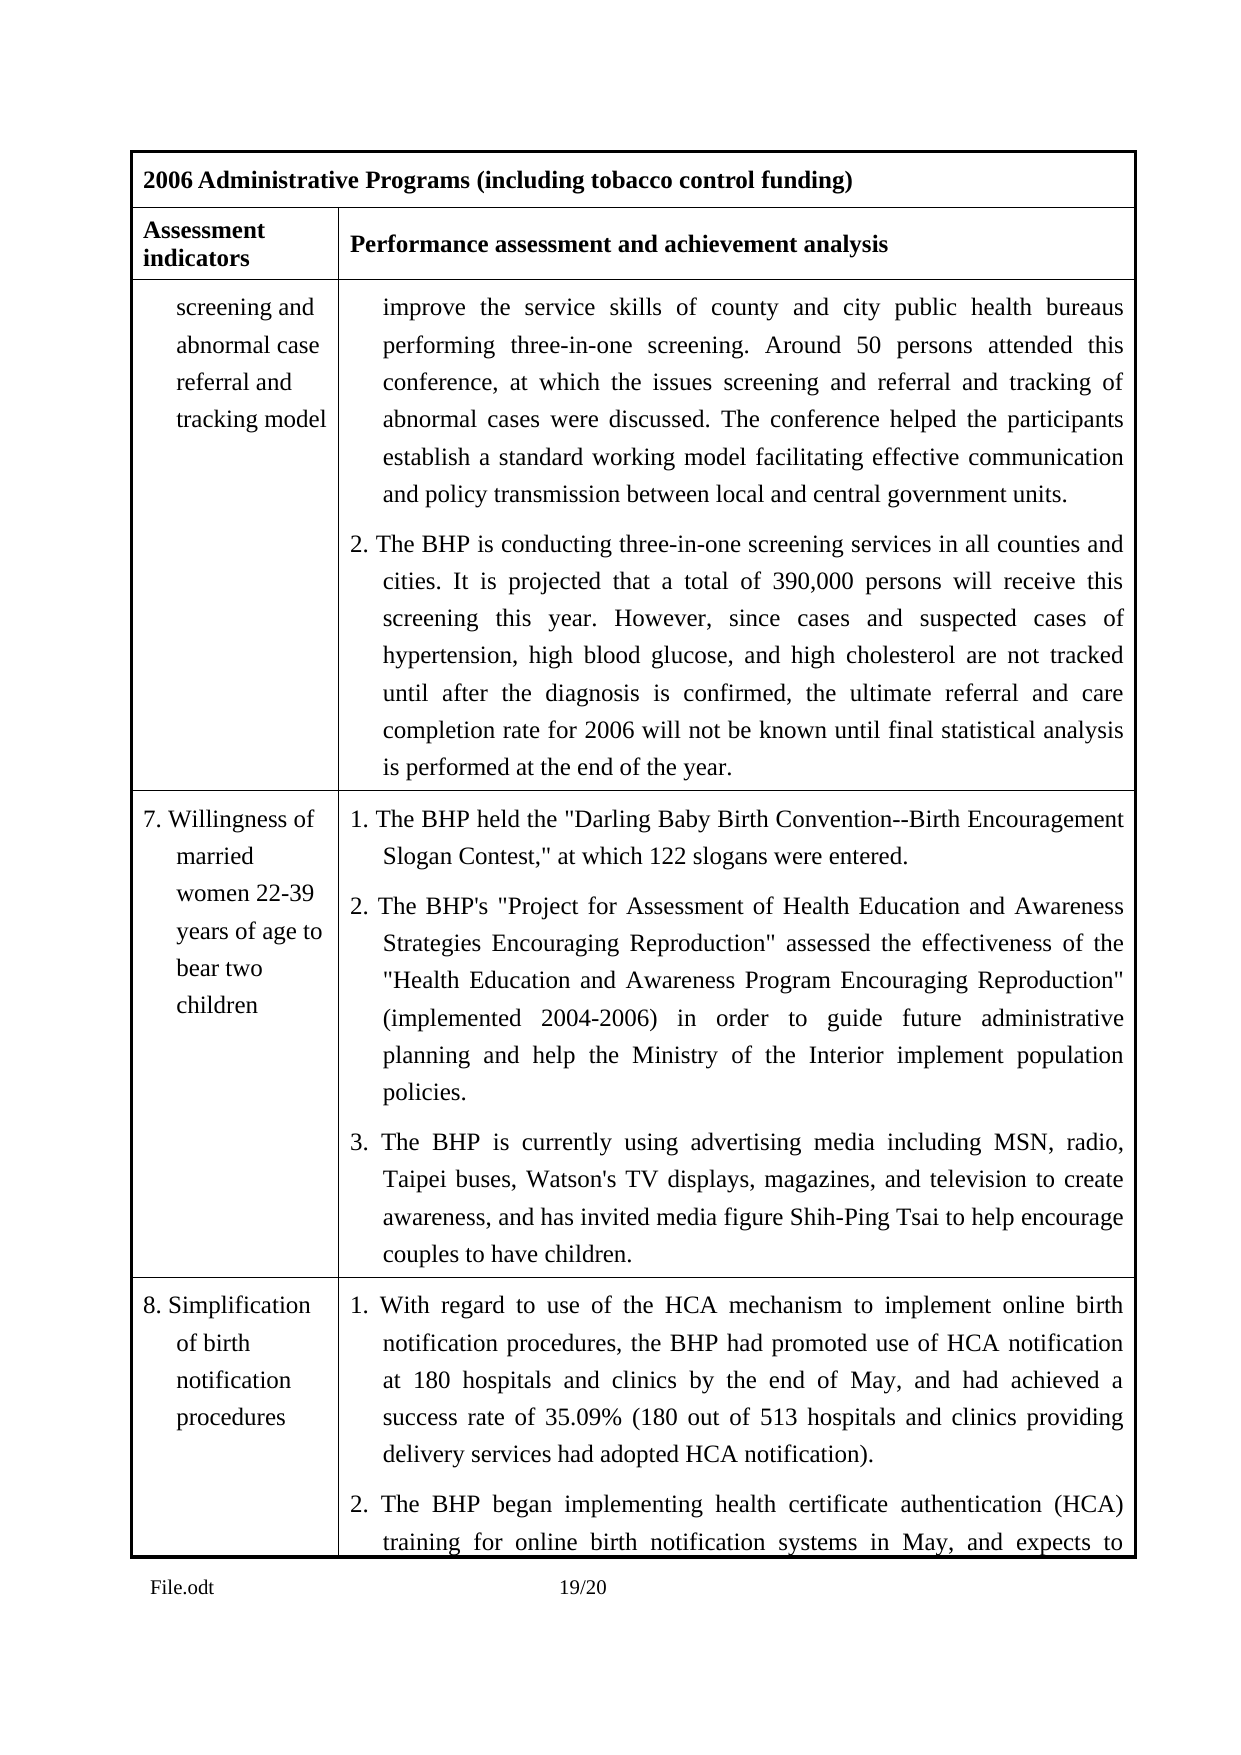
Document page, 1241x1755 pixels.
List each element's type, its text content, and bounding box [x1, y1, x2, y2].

table_cell Performance assessment and achievement analysis [339, 208, 1134, 278]
table_cell 1. With regard to use of the HCA mechanism to implement online birth notification procedures, the BHP had promoted use of HCA notification at 180 hospitals and clinics by the end of May, and had achieved a success rate of 35.09% (180 out of 513 hospitals and clinics providing delivery services had adopted HCA notification). 2. The BHP began implementing health certificate authentication (HCA) training for online birth notification systems in May, and expects to [339, 1278, 1134, 1555]
table_cell improve the service skills of county and city public health bureaus performing three-in-one screening. Around 50 persons attended this conference, at which the issues screening and referral and tracking of abnormal cases were discussed. The conference helped the participants establish a standard working model facilitating effective communication and policy transmission between local and central government units. 2. The BHP is conducting three-in-one screening services in all counties and cities. It is projected that a total of 390,000 persons will receive this screening this year. However, since cases and suspected cases of hypertension, high blood glucose, and high cholesterol are not tracked until after the diagnosis is confirmed, the ultimate referral and care completion rate for 2006 will not be known until final statistical analysis is performed at the end of the year. [339, 280, 1134, 790]
table_header 2006 Administrative Programs (including tobacco control funding) [133, 153, 1134, 207]
table_cell 7. Willingness of married women 22-39 years of age to bear two children [133, 791, 338, 1276]
table_cell Assessment indicators [133, 208, 338, 278]
table_cell screening and abnormal case referral and tracking model [133, 280, 338, 790]
table_cell 1. The BHP held the "Darling Baby Birth Convention--Birth Encouragement Slogan Contest," at which 122 slogans were entered. 2. The BHP's "Project for Assessment of Health Education and Awareness Strategies Encouraging Reproduction" assessed the effectiveness of the "Health Education and Awareness Program Encouraging Reproduction" (implemented 2004-2006) in order to guide future administrative planning and help the Ministry of the Interior implement population policies. 3. The BHP is currently using advertising media including MSN, radio, Taipei buses, Watson's TV displays, magazines, and television to create awareness, and has invited media figure Shih-Ping Tsai to help encourage couples to have children. [339, 791, 1134, 1276]
table_cell 8. Simplification of birth notification procedures [133, 1278, 338, 1555]
